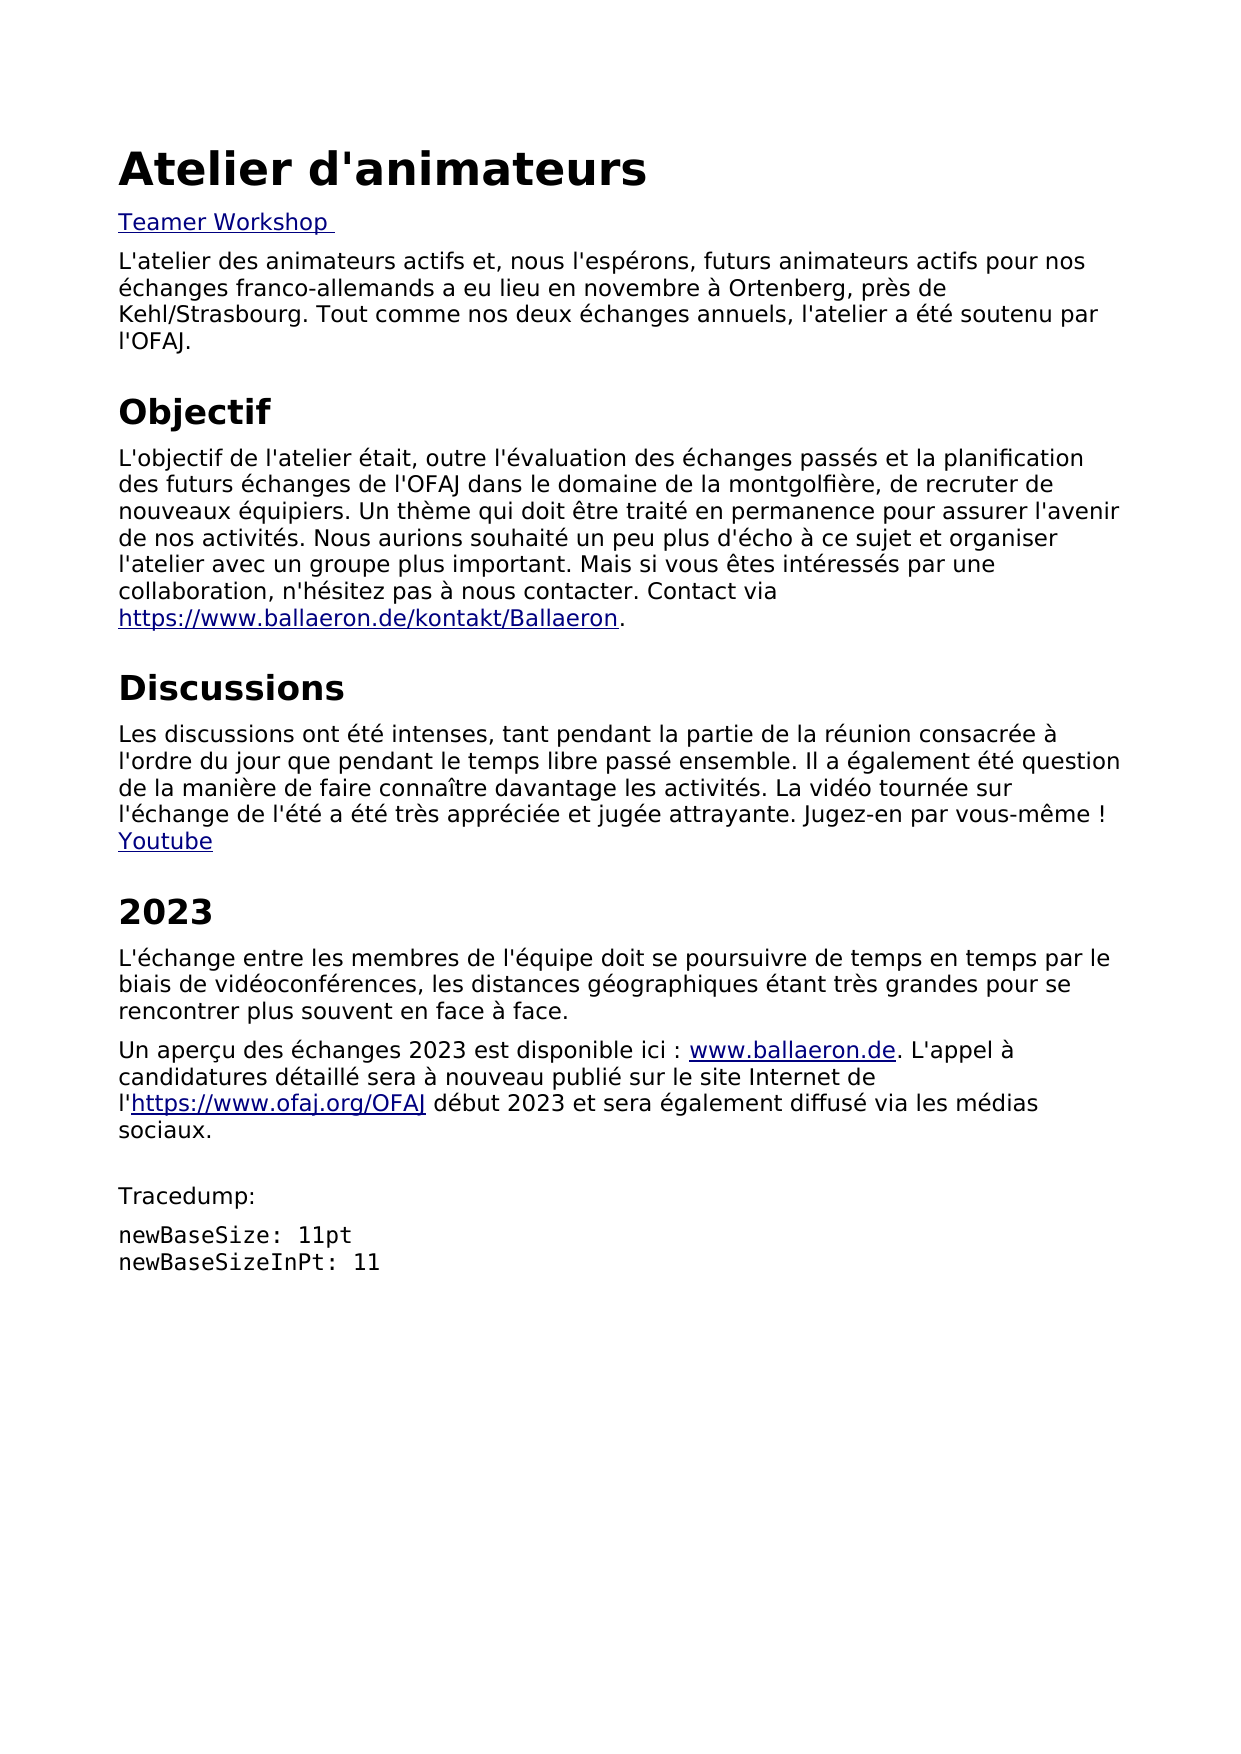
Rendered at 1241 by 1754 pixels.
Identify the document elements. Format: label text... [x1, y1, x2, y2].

text Un aperçu des échanges 2023 est disponible ici : www.ballaeron.de. L'appel à candidatures détaillé sera à nouveau publié sur le site Internet de l'https://www.ofaj.org/OFAJ début 2023 et sera également diffusé via les médias sociaux. [118, 1037, 1122, 1144]
subtitle Discussions [118, 669, 1122, 709]
subtitle Atelier d'animateurs [118, 143, 1122, 196]
text newBaseSize: 11pt newBaseSizeInPt: 11 [118, 1222, 1122, 1276]
text Les discussions ont été intenses, tant pendant la partie de la réunion consacrée à l'ordre du jour que pendant le temps libre passé ensemble. Il a également été question de la manière de faire connaître davantage les activités. La vidéo tournée sur l'échange de l'été a été très appréciée et jugée attrayante. Jugez-en par vous-même ! Youtube [118, 721, 1122, 855]
subtitle Objectif [118, 392, 1122, 432]
text Teamer Workshop [118, 209, 1122, 236]
text L'échange entre les membres de l'équipe doit se poursuivre de temps en temps par le biais de vidéoconférences, les distances géographiques étant très grandes pour se rencontrer plus souvent en face à face. [118, 945, 1122, 1025]
subtitle 2023 [118, 892, 1122, 932]
text Tracedump: [118, 1156, 1122, 1210]
text L'atelier des animateurs actifs et, nous l'espérons, futurs animateurs actifs pour nos échanges franco-allemands a eu lieu en novembre à Ortenberg, près de Kehl/Strasbourg. Tout comme nos deux échanges annuels, l'atelier a été soutenu par l'OFAJ. [118, 248, 1122, 355]
text L'objectif de l'atelier était, outre l'évaluation des échanges passés et la planification des futurs échanges de l'OFAJ dans le domaine de la montgolfière, de recruter de nouveaux équipiers. Un thème qui doit être traité en permanence pour assurer l'avenir de nos activités. Nous aurions souhaité un peu plus d'écho à ce sujet et organiser l'atelier avec un groupe plus important. Mais si vous êtes intéressés par une collaboration, n'hésitez pas à nous contacter. Contact via https://www.ballaeron.de/kontakt/Ballaeron. [118, 445, 1122, 631]
